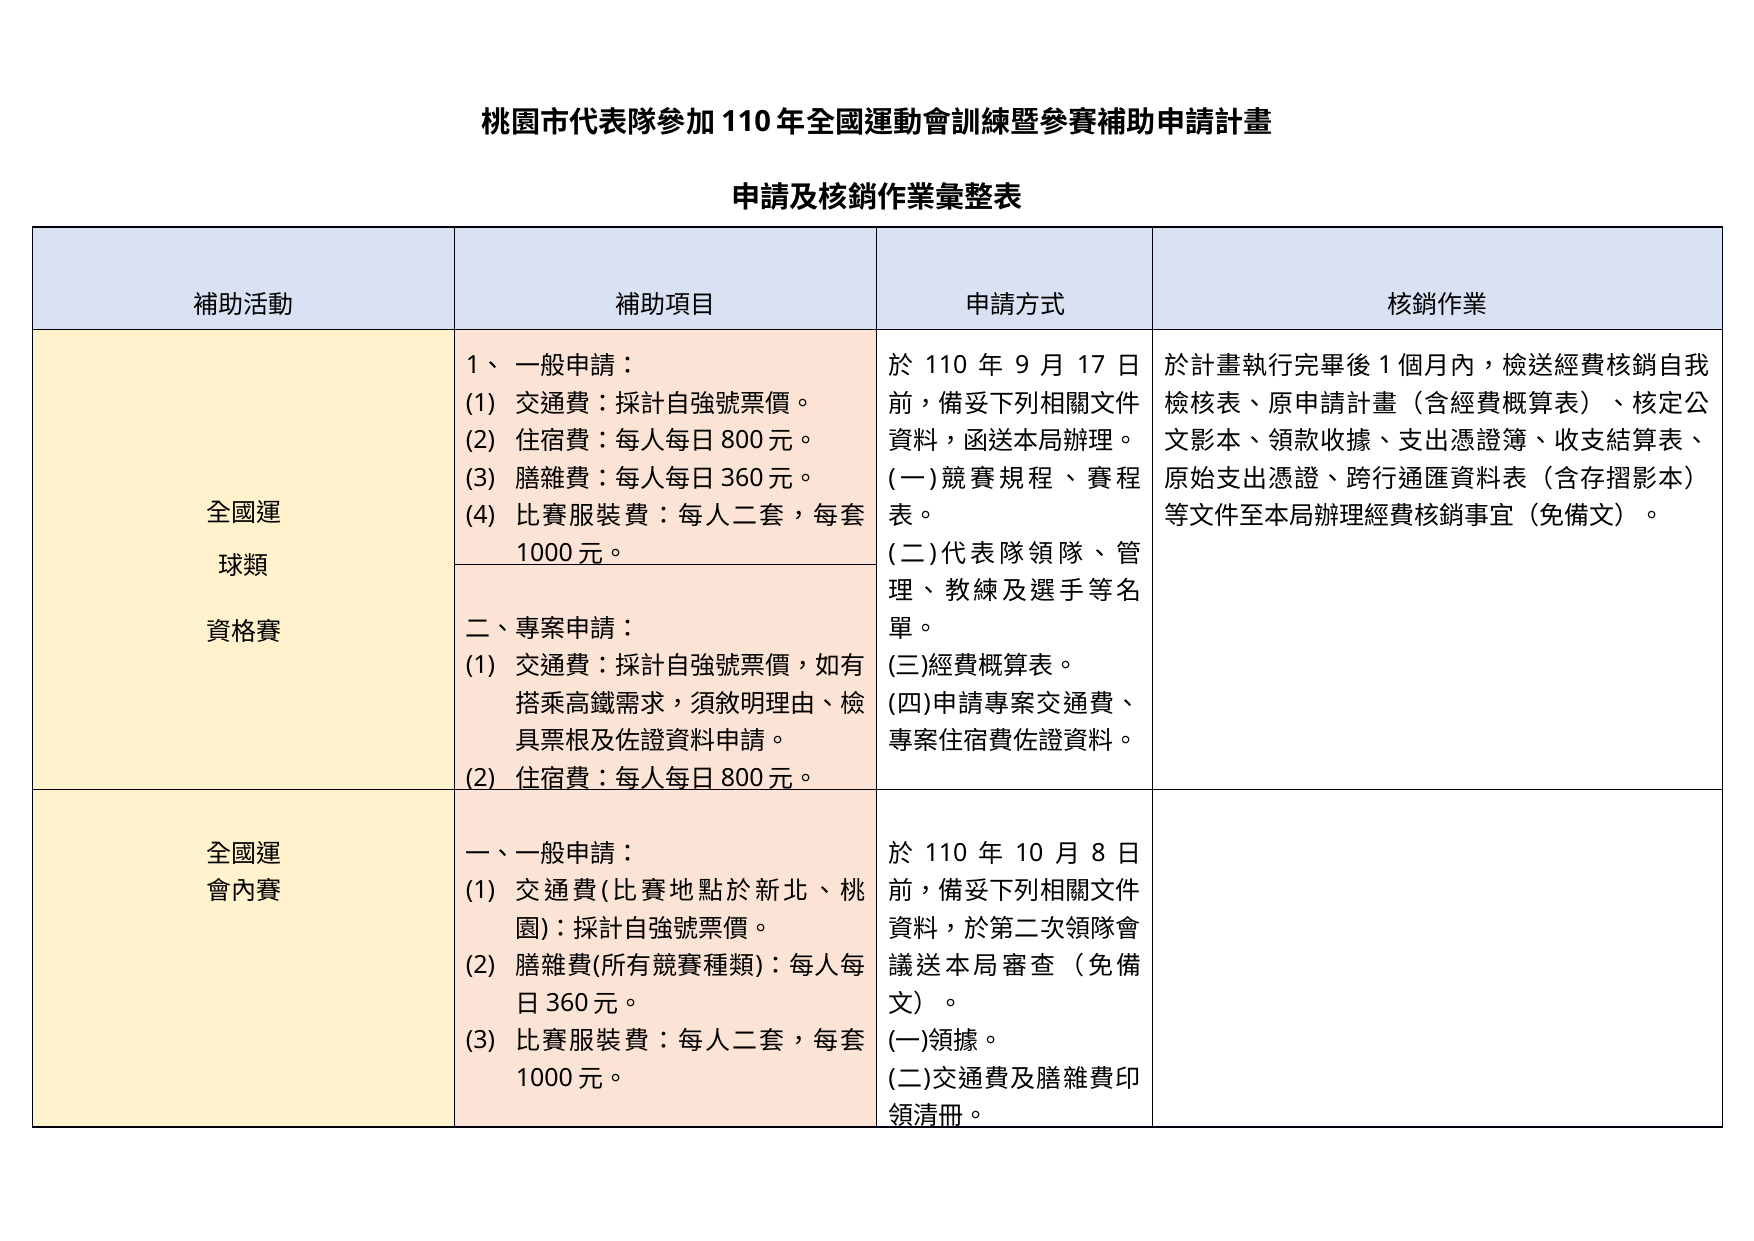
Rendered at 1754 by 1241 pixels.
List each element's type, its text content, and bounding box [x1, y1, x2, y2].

table_cell 全國運 會內賽 [33, 790, 454, 1126]
table_header 核銷作業 [1153, 228, 1722, 329]
text 桃園市代表隊參加110年全國運動會訓練暨參賽補助申請計畫 [75, 76, 1679, 151]
table_cell 全國運 球類 資格賽 [33, 330, 454, 789]
table_cell 一般申請： 交通費：採計自強號票價。 住宿費：每人每日800元。 膳雜費：每人每日360元。 比賽服裝費：每人二套，每套1000元。 [455, 330, 876, 564]
table_header 補助活動 [33, 228, 454, 329]
table_cell [1153, 790, 1722, 1126]
table_cell 於110年9月17日前，備妥下列相關文件資料，函送本局辦理。 (一)競賽規程、賽程表。 (二)代表隊領隊、管理、教練及選手等名單。 (三)經費概算表。 (四)申請專案交通費、專案住宿費佐證資料。 [877, 330, 1152, 789]
table_cell 於計畫執行完畢後1個月內，檢送經費核銷自我檢核表、原申請計畫（含經費概算表）、核定公文影本、領款收據、支出憑證簿、收支結算表、原始支出憑證、跨行通匯資料表（含存摺影本）等文件至本局辦理經費核銷事宜（免備文）。 [1153, 330, 1722, 789]
table_cell 一、一般申請： 交通費(比賽地點於新北、桃園)：採計自強號票價。 膳雜費(所有競賽種類)：每人每日360元。 比賽服裝費：每人二套，每套1000元。 [455, 790, 876, 1126]
table_header 申請方式 [877, 228, 1152, 329]
table_cell 二、專案申請： 交通費：採計自強號票價，如有搭乘高鐵需求，須敘明理由、檢具票根及佐證資料申請。 住宿費：每人每日800元。 [455, 565, 876, 789]
table_cell 於110年10月8日前，備妥下列相關文件資料，於第二次領隊會議送本局審查（免備文）。 (一)領據。 (二)交通費及膳雜費印領清冊。 [877, 790, 1152, 1126]
text 申請及核銷作業彙整表 [75, 151, 1679, 226]
table_header 補助項目 [455, 228, 876, 329]
